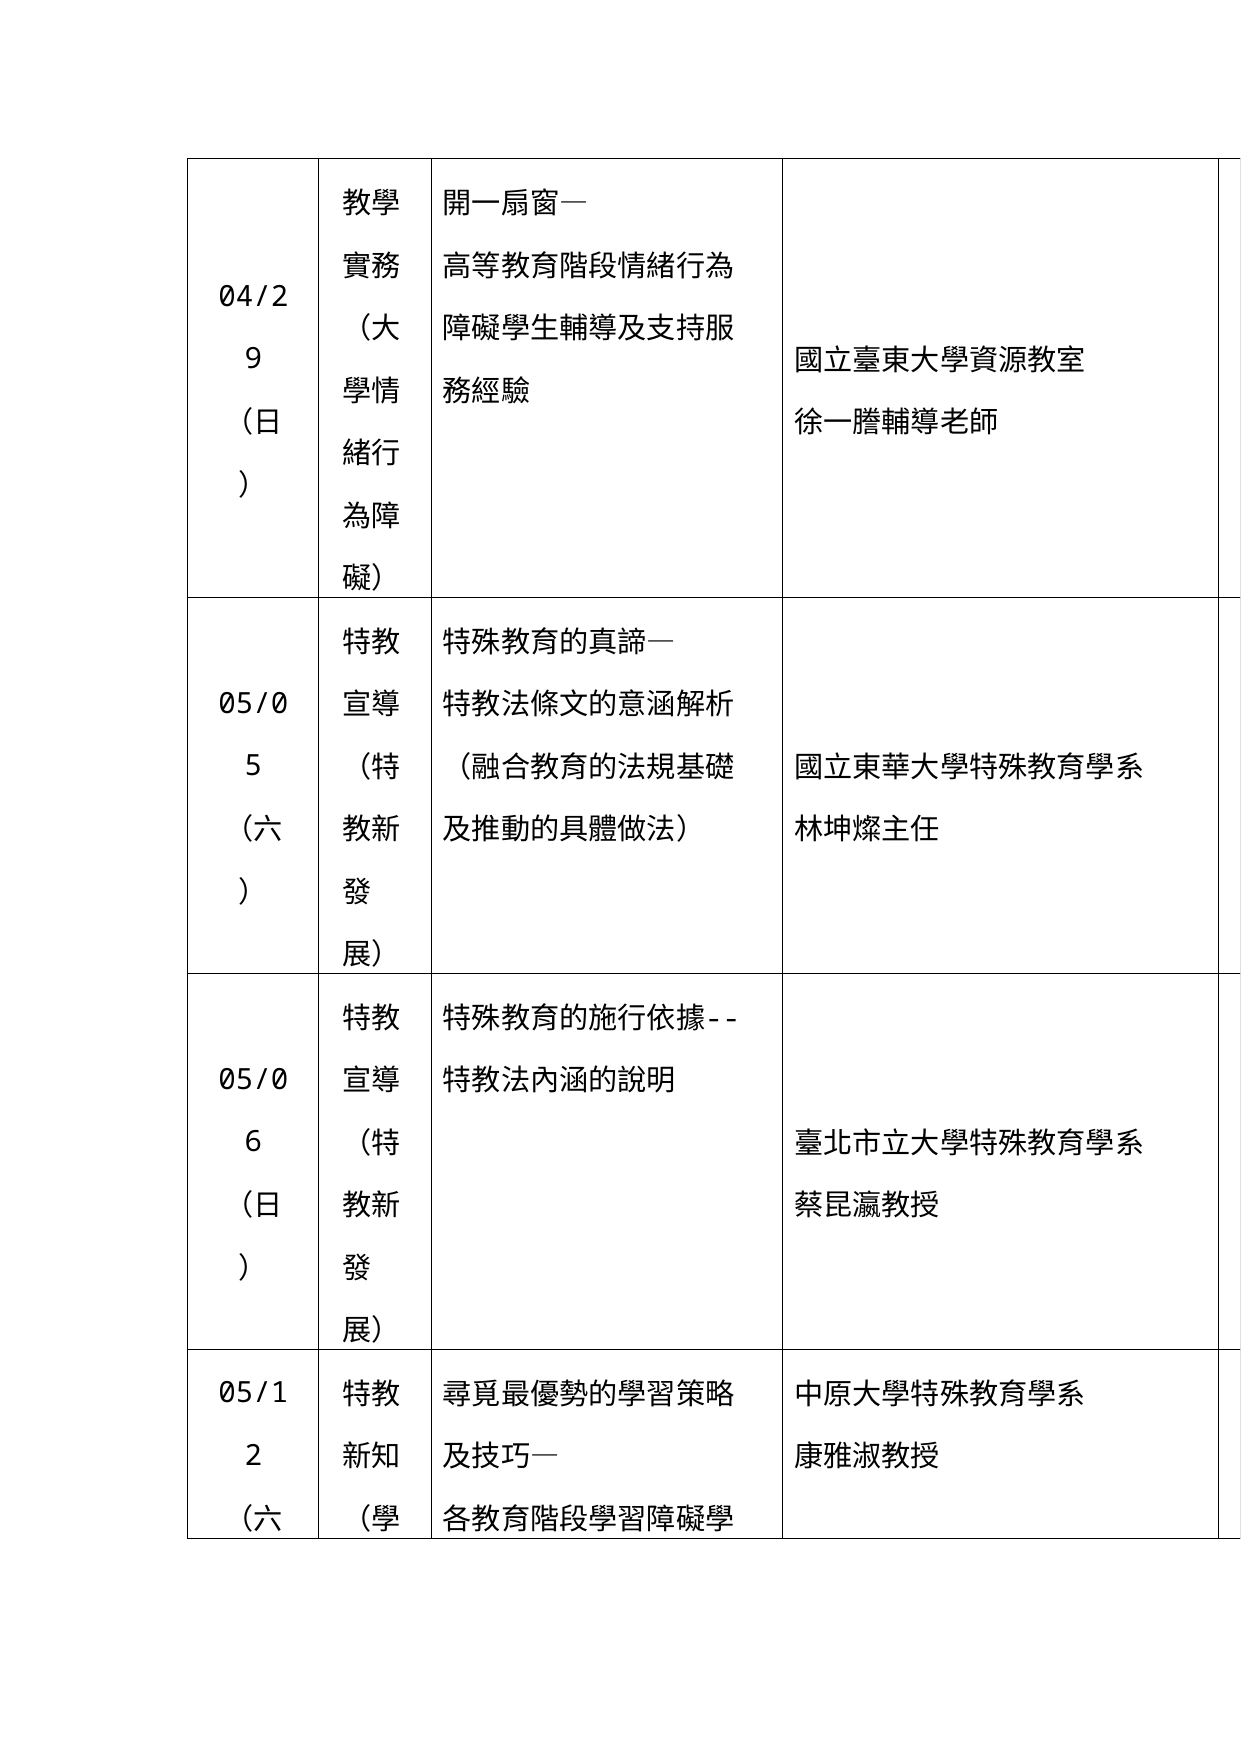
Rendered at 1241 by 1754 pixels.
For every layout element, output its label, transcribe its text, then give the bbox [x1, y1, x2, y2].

table_cell 04/29（日） [188, 159, 318, 597]
table_cell [1219, 974, 1240, 1349]
table_cell 尋覓最優勢的學習策略及技巧— 各教育階段學習障礙學 [432, 1350, 782, 1537]
table_cell 特教宣導（特教新發展） [319, 974, 431, 1349]
table_cell [1219, 598, 1240, 973]
table_cell 05/12（六 [188, 1350, 318, 1537]
table_cell 國立臺東大學資源教室 徐一謄輔導老師 [783, 159, 1218, 597]
table_cell [1219, 159, 1240, 597]
table_cell 中原大學特殊教育學系 康雅淑教授 [783, 1350, 1218, 1537]
table_cell 05/05（六） [188, 598, 318, 973]
table_cell [1219, 1350, 1240, 1537]
table_cell 特教新知（學 [319, 1350, 431, 1537]
table_cell 特殊教育的施行依據--特教法內涵的說明 [432, 974, 782, 1349]
table_cell 國立東華大學特殊教育學系 林坤燦主任 [783, 598, 1218, 973]
table_cell 開一扇窗— 高等教育階段情緒行為障礙學生輔導及支持服務經驗 [432, 159, 782, 597]
table_cell 教學實務（大學情緒行為障礙） [319, 159, 431, 597]
table_cell 特殊教育的真諦— 特教法條文的意涵解析 （融合教育的法規基礎及推動的具體做法） [432, 598, 782, 973]
table_cell 特教宣導（特教新發展） [319, 598, 431, 973]
table_cell 05/06（日） [188, 974, 318, 1349]
table_cell 臺北市立大學特殊教育學系 蔡昆瀛教授 [783, 974, 1218, 1349]
